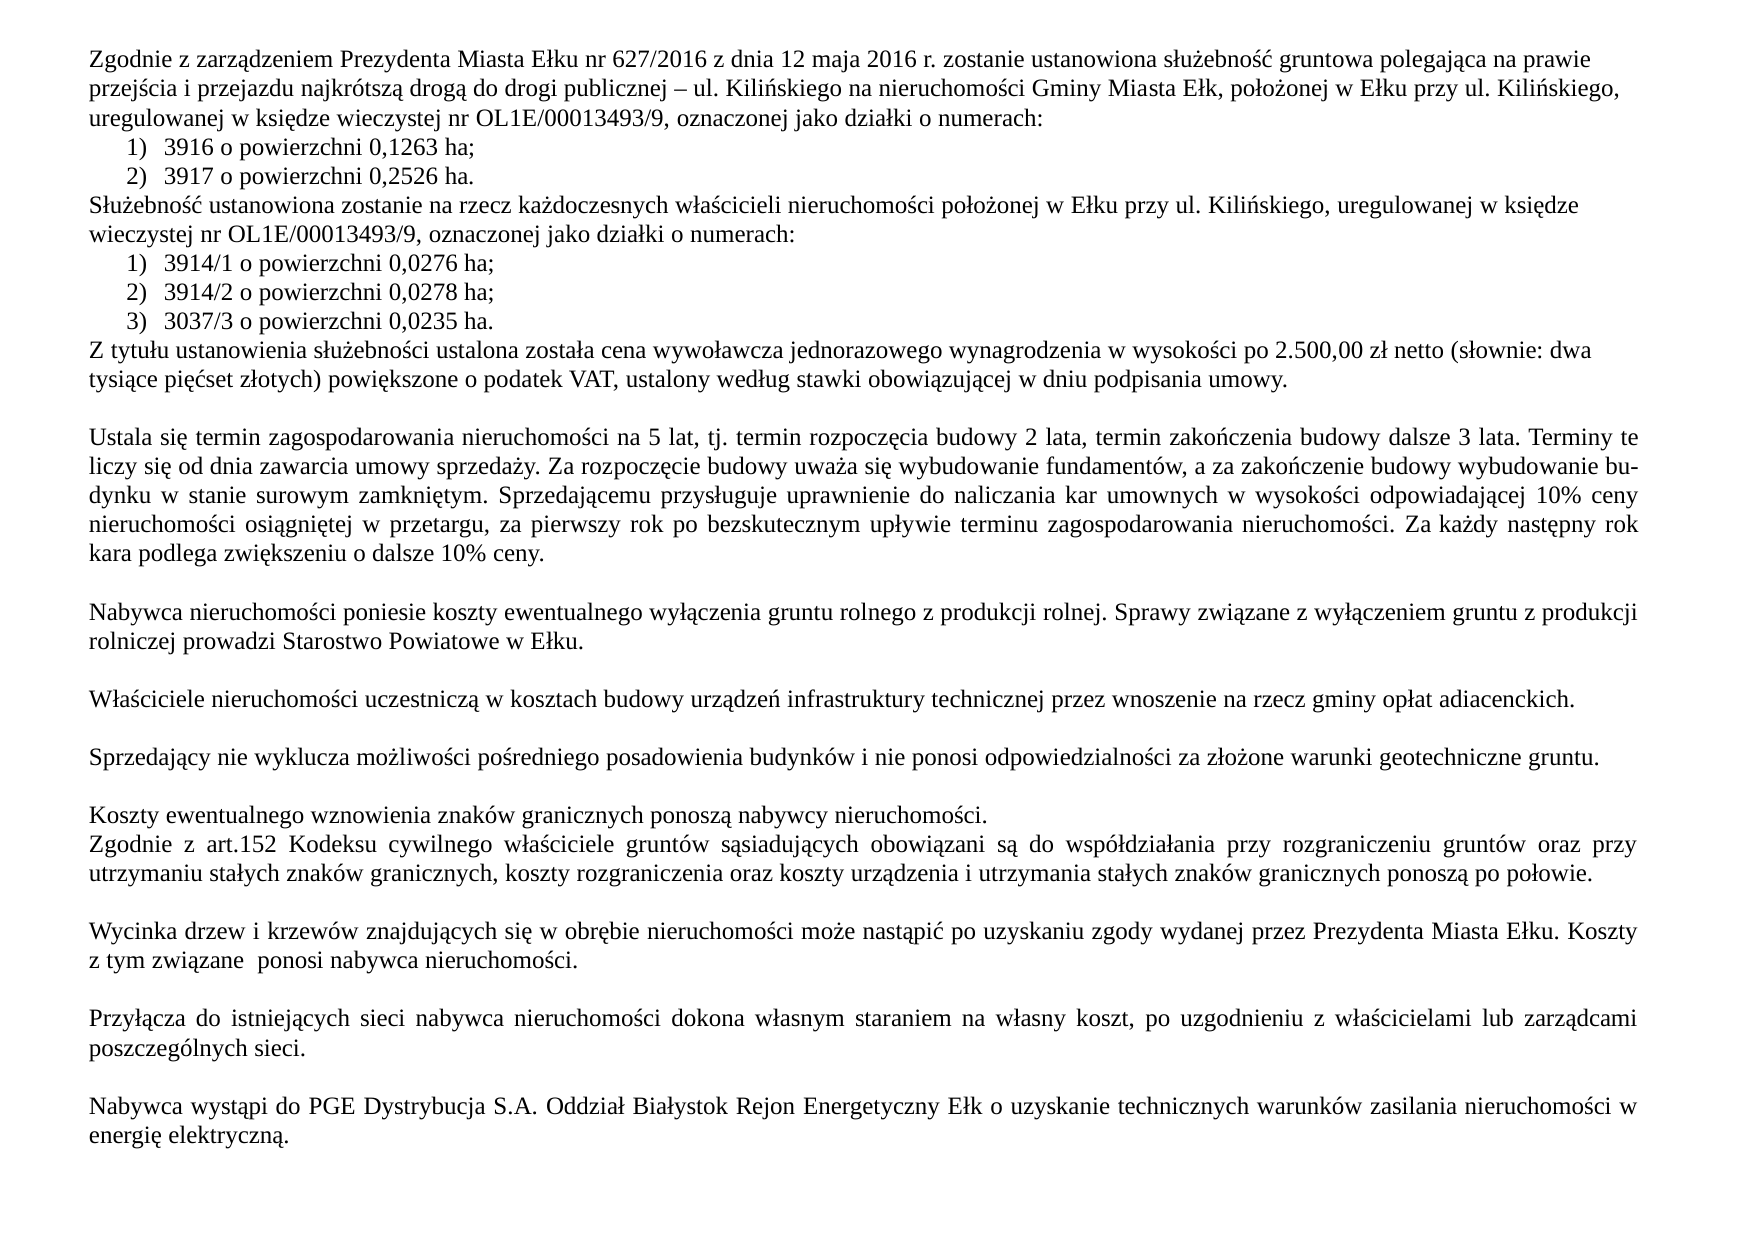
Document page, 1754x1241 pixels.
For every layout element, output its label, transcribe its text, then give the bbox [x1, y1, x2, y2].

text Właściciele nieruchomości uczestniczą w kosztach budowy urządzeń infrastruktury technicznej przez wnoszenie na rzecz gminy opłat adiacenckich. [89, 684, 1639, 713]
list 3914/1 o powierzchni 0,0276 ha; [126, 248, 1639, 277]
text Z tytułu ustanowienia służebności ustalona została cena wywoławcza jednorazowe­go wynagrodzenia w wysokości po 2.500,00 zł netto (słownie: dwa tysiące pięćset złotych) powięk­szone o po­datek VAT, ustalony według stawki obowiązującej w dniu podpisania umowy. [89, 335, 1639, 393]
text Wycinka drzew i krzewów znajdujących się w obrębie nieruchomości może nastąpić po uzyskaniu zgody wydanej przez Prezydenta Miasta Ełku. Koszty z tym związane ponosi nabywca nieruchomości. [89, 916, 1639, 974]
text Zgodnie z art.152 Kodeksu cywilnego właściciele gruntów sąsiadujących obowiązani są do współdziałania przy rozgraniczeniu gruntów oraz przy utrzymaniu stałych znaków granicznych, koszty rozgraniczenia oraz koszty urządzenia i utrzymania stałych znaków granicznych ponoszą po połowie. [89, 829, 1639, 887]
text Zgodnie z zarządzeniem Prezydenta Miasta Ełku nr 627/2016 z dnia 12 maja 2016 r. zostanie ustanowiona służebność gruntowa polegająca na prawie przejścia i przejazdu najkrótszą drogą do drogi publicznej – ul. Kilińskiego na nieruchomości Gminy Mia­sta Ełk, położonej w Ełku przy ul. Kilińskiego, uregulowanej w księdze wieczystej nr OL1E/00013493/9, oznaczonej jako działki o numerach: [89, 44, 1639, 131]
text Nabywca nieruchomości poniesie koszty ewentualnego wyłączenia gruntu rolnego z produkcji rolnej. Sprawy związane z wyłączeniem gruntu z produkcji rolniczej prowadzi Starostwo Powiatowe w Ełku. [89, 596, 1639, 654]
text Przyłącza do istniejących sieci nabywca nieruchomości dokona własnym staraniem na własny koszt, po uzgodnieniu z właścicielami lub zarządcami poszczególnych sieci. [89, 1003, 1639, 1061]
text Sprzedający nie wyklucza możliwości pośredniego posadowienia budynków i nie ponosi odpowiedzialności za złożone warunki geotechniczne gruntu. [89, 742, 1639, 771]
text Służebność ustanowiona zostanie na rzecz każdoczesnych właścicieli nieruchomości położonej w Ełku przy ul. Kilińskiego, uregulowanej w księdze wieczystej nr OL1E/00013493/9, oznaczonej jako działki o numerach: [89, 189, 1639, 248]
list 3917 o powierzchni 0,2526 ha. [126, 161, 1639, 189]
text Koszty ewentualnego wznowienia znaków granicznych ponoszą nabywcy nieruchomości. [89, 800, 1639, 829]
text Nabywca wystąpi do PGE Dystrybucja S.A. Oddział Białystok Rejon Energetyczny Ełk o uzyskanie technicznych warunków zasilania nieruchomości w energię elektryczną. [89, 1091, 1639, 1149]
text Ustala się termin zagospodarowania nieruchomości na 5 lat, tj. termin rozpoczęcia budo­wy 2 lata, ter­min zakończenia bu­dowy dalsze 3 lata. Terminy te liczy się od dnia za­warcia umowy sprzedaży. Za roz­poczęcie budowy uważa się wybudo­wanie funda­mentów, a za zakończenie budowy wybudo­wanie bu­dynku w stanie surowym za­mkniętym. Sprzedają­cemu przysługuje uprawnienie do nalicza­nia kar umow­nych w wysokości odpowiadającej 10% ceny nieruchomości osią­gniętej w prze­targu, za pierwszy rok po bezskutecznym upły­wie terminu zagospodarowania nieruchomości. Za każdy na­stępny rok kara podlega zwięk­szeniu o dalsze 10% ceny. [89, 422, 1639, 567]
list 3916 o powierzchni 0,1263 ha; [126, 131, 1639, 161]
list 3914/2 o powierzchni 0,0278 ha; [126, 277, 1639, 306]
list 3037/3 o powierzchni 0,0235 ha. [126, 306, 1639, 335]
